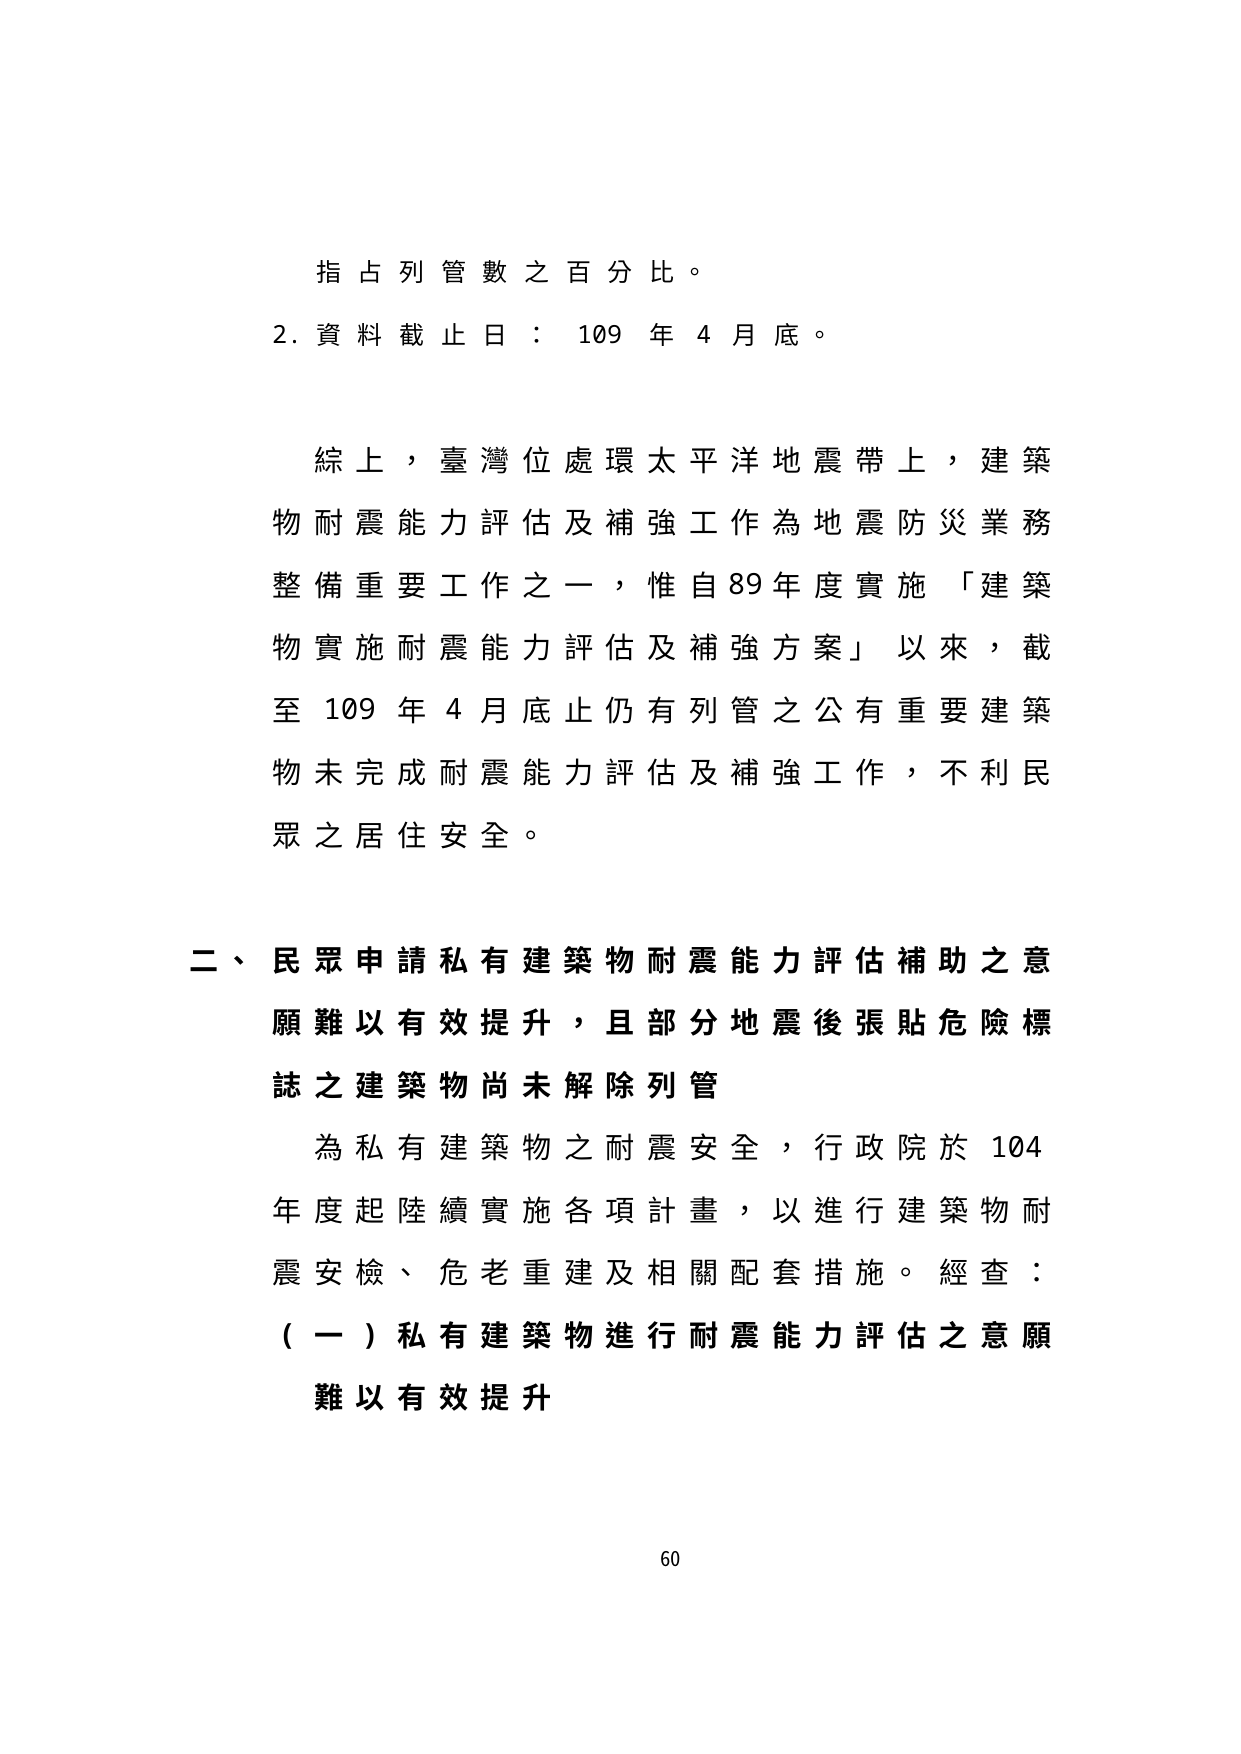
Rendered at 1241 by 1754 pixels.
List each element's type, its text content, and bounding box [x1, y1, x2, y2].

text 為私有建築物之耐震安全，行政院於104年度起陸續實施各項計畫，以進行建築物耐震安檢、危老重建及相關配套措施。經查： [242, 1104, 1058, 1292]
text 二、民眾申請私有建築物耐震能力評估補助之意願難以有效提升，且部分地震後張貼危險標誌之建築物尚未解除列管 [183, 917, 1058, 1104]
text 指占列管數之百分比。 [183, 229, 1058, 292]
text (一)私有建築物進行耐震能力評估之意願難以有效提升 [242, 1292, 1058, 1417]
text 2.資料截止日：109年4月底。 [256, 292, 1058, 354]
text 綜上，臺灣位處環太平洋地震帶上，建築物耐震能力評估及補強工作為地震防災業務整備重要工作之一，惟自89年度實施「建築物實施耐震能力評估及補強方案」以來，截至109年4月底止仍有列管之公有重要建築物未完成耐震能力評估及補強工作，不利民眾之居住安全。 [242, 417, 1058, 854]
